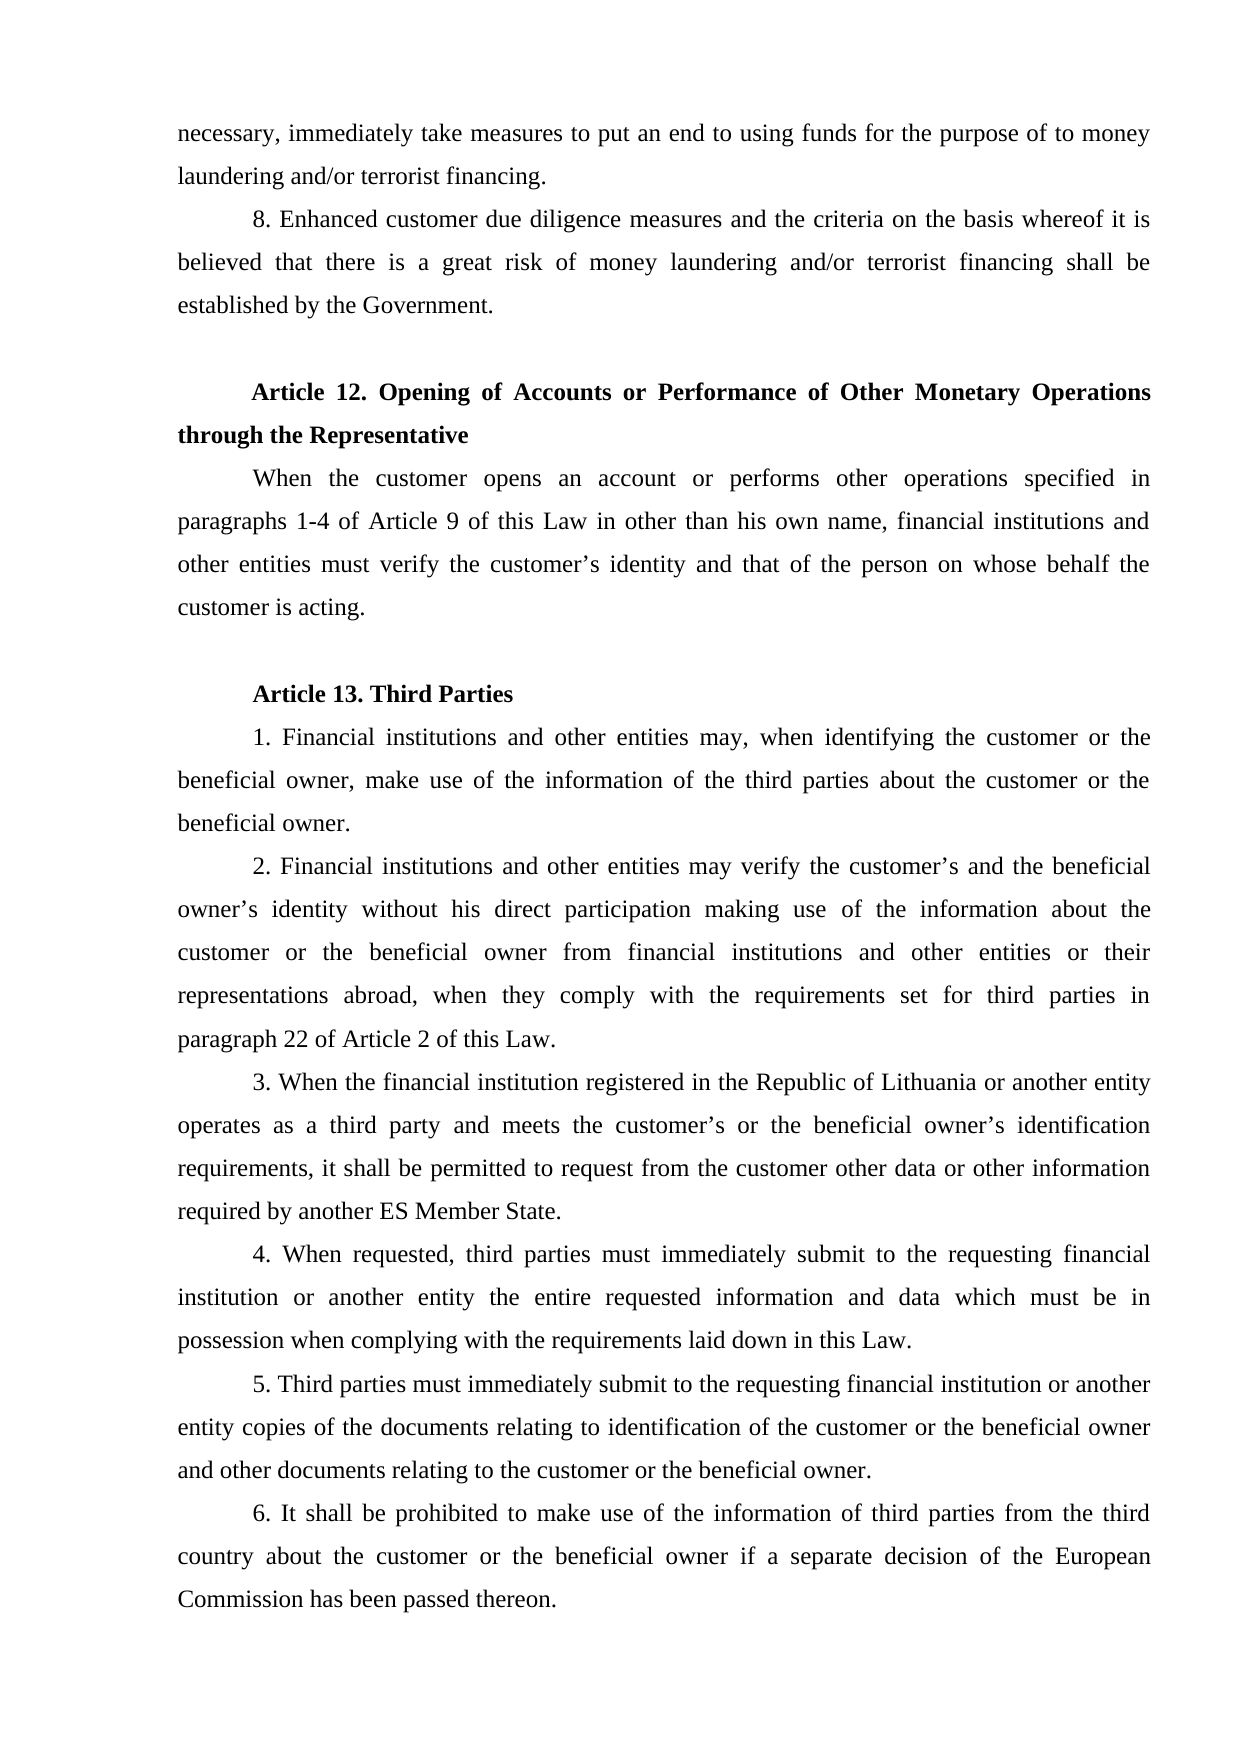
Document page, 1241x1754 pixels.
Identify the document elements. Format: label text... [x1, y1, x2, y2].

text Article 12. Opening of Accounts or Performance of Other Monetary Operations through the Representative [177, 377, 1152, 449]
text 3. When the financial institution registered in the Republic of Lithuania or another entity operates as a third party and meets the customer’s or the beneficial owner’s identification requirements, it shall be permitted to request from the customer other data or other information required by another ES Member State. [177, 1067, 1152, 1225]
text When the customer opens an account or performs other operations specified in paragraphs 1-4 of Article 9 of this Law in other than his own name, financial institutions and other entities must verify the customer’s identity and that of the person on whose behalf the customer is acting. [177, 463, 1152, 621]
text 8. Enhanced customer due diligence measures and the criteria on the basis whereof it is believed that there is a great risk of money laundering and/or terrorist financing shall be established by the Government. [177, 204, 1152, 319]
text 1. Financial institutions and other entities may, when identifying the customer or the beneficial owner, make use of the information of the third parties about the customer or the beneficial owner. [177, 722, 1152, 837]
text 4. When requested, third parties must immediately submit to the requesting financial institution or another entity the entire requested information and data which must be in possession when complying with the requirements laid down in this Law. [177, 1239, 1152, 1354]
text 2. Financial institutions and other entities may verify the customer’s and the beneficial owner’s identity without his direct participation making use of the information about the customer or the beneficial owner from financial institutions and other entities or their representations abroad, when they comply with the requirements set for third parties in paragraph 22 of Article 2 of this Law. [177, 851, 1152, 1052]
text 5. Third parties must immediately submit to the requesting financial institution or another entity copies of the documents relating to identification of the customer or the beneficial owner and other documents relating to the customer or the beneficial owner. [177, 1369, 1152, 1484]
text necessary, immediately take measures to put an end to using funds for the purpose of to money laundering and/or terrorist financing. [177, 118, 1152, 190]
text 6. It shall be prohibited to make use of the information of third parties from the third country about the customer or the beneficial owner if a separate decision of the European Commission has been passed thereon. [177, 1498, 1152, 1613]
text Article 13. Third Parties [177, 679, 1152, 707]
